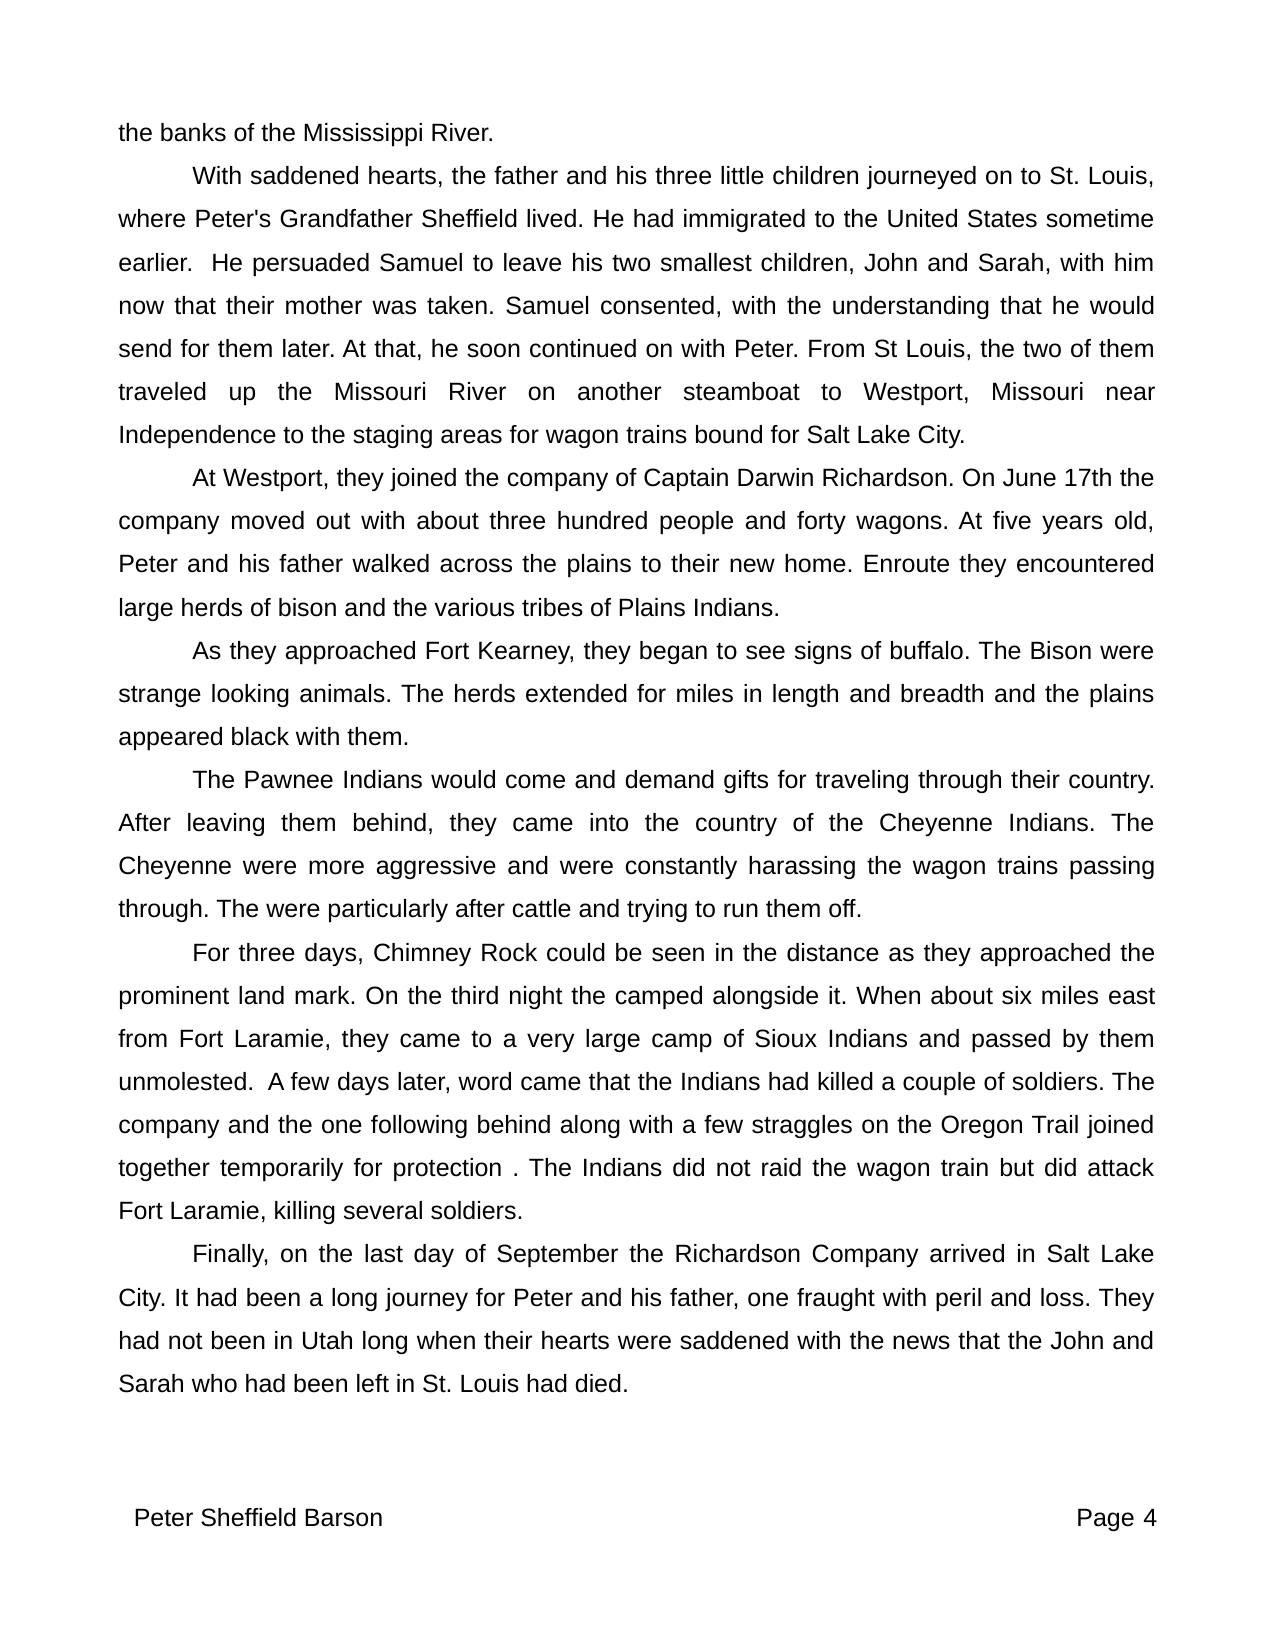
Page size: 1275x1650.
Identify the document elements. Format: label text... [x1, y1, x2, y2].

text Finally, on the last day of September the Richardson Company arrived in Salt Lake City. It had been a long journey for Peter and his father, one fraught with peril and loss. They had not been in Utah long when their hearts were saddened with the news that the John and Sarah who had been left in St. Louis had died. [118, 1239, 1157, 1397]
text The Pawnee Indians would come and demand gifts for traveling through their country. After leaving them behind, they came into the country of the Cheyenne Indians. The Cheyenne were more aggressive and were constantly harassing the wagon trains passing through. The were particularly after cattle and trying to run them off. [118, 765, 1157, 923]
text As they approached Fort Kearney, they began to see signs of buffalo. The Bison were strange looking animals. The herds extended for miles in length and breadth and the plains appeared black with them. [118, 636, 1157, 751]
text the banks of the Mississippi River. [118, 118, 1157, 147]
text At Westport, they joined the company of Captain Darwin Richardson. On June 17th the company moved out with about three hundred people and forty wagons. At five years old, Peter and his father walked across the plains to their new home. Enroute they encountered large herds of bison and the various tribes of Plains Indians. [118, 463, 1157, 621]
text For three days, Chimney Rock could be seen in the distance as they approached the prominent land mark. On the third night the camped alongside it. When about six miles east from Fort Laramie, they came to a very large camp of Sioux Indians and passed by them unmolested. A few days later, word came that the Indians had killed a couple of soldiers. The company and the one following behind along with a few straggles on the Oregon Trail joined together temporarily for protection . The Indians did not raid the wagon train but did attack Fort Laramie, killing several soldiers. [118, 937, 1157, 1225]
text With saddened hearts, the father and his three little children journeyed on to St. Louis, where Peter's Grandfather Sheffield lived. He had immigrated to the United States sometime earlier. He persuaded Samuel to leave his two smallest children, John and Sarah, with him now that their mother was taken. Samuel consented, with the understanding that he would send for them later. At that, he soon continued on with Peter. From St Louis, the two of them traveled up the Missouri River on another steamboat to Westport, Missouri near Independence to the staging areas for wagon trains bound for Salt Lake City. [118, 161, 1157, 449]
